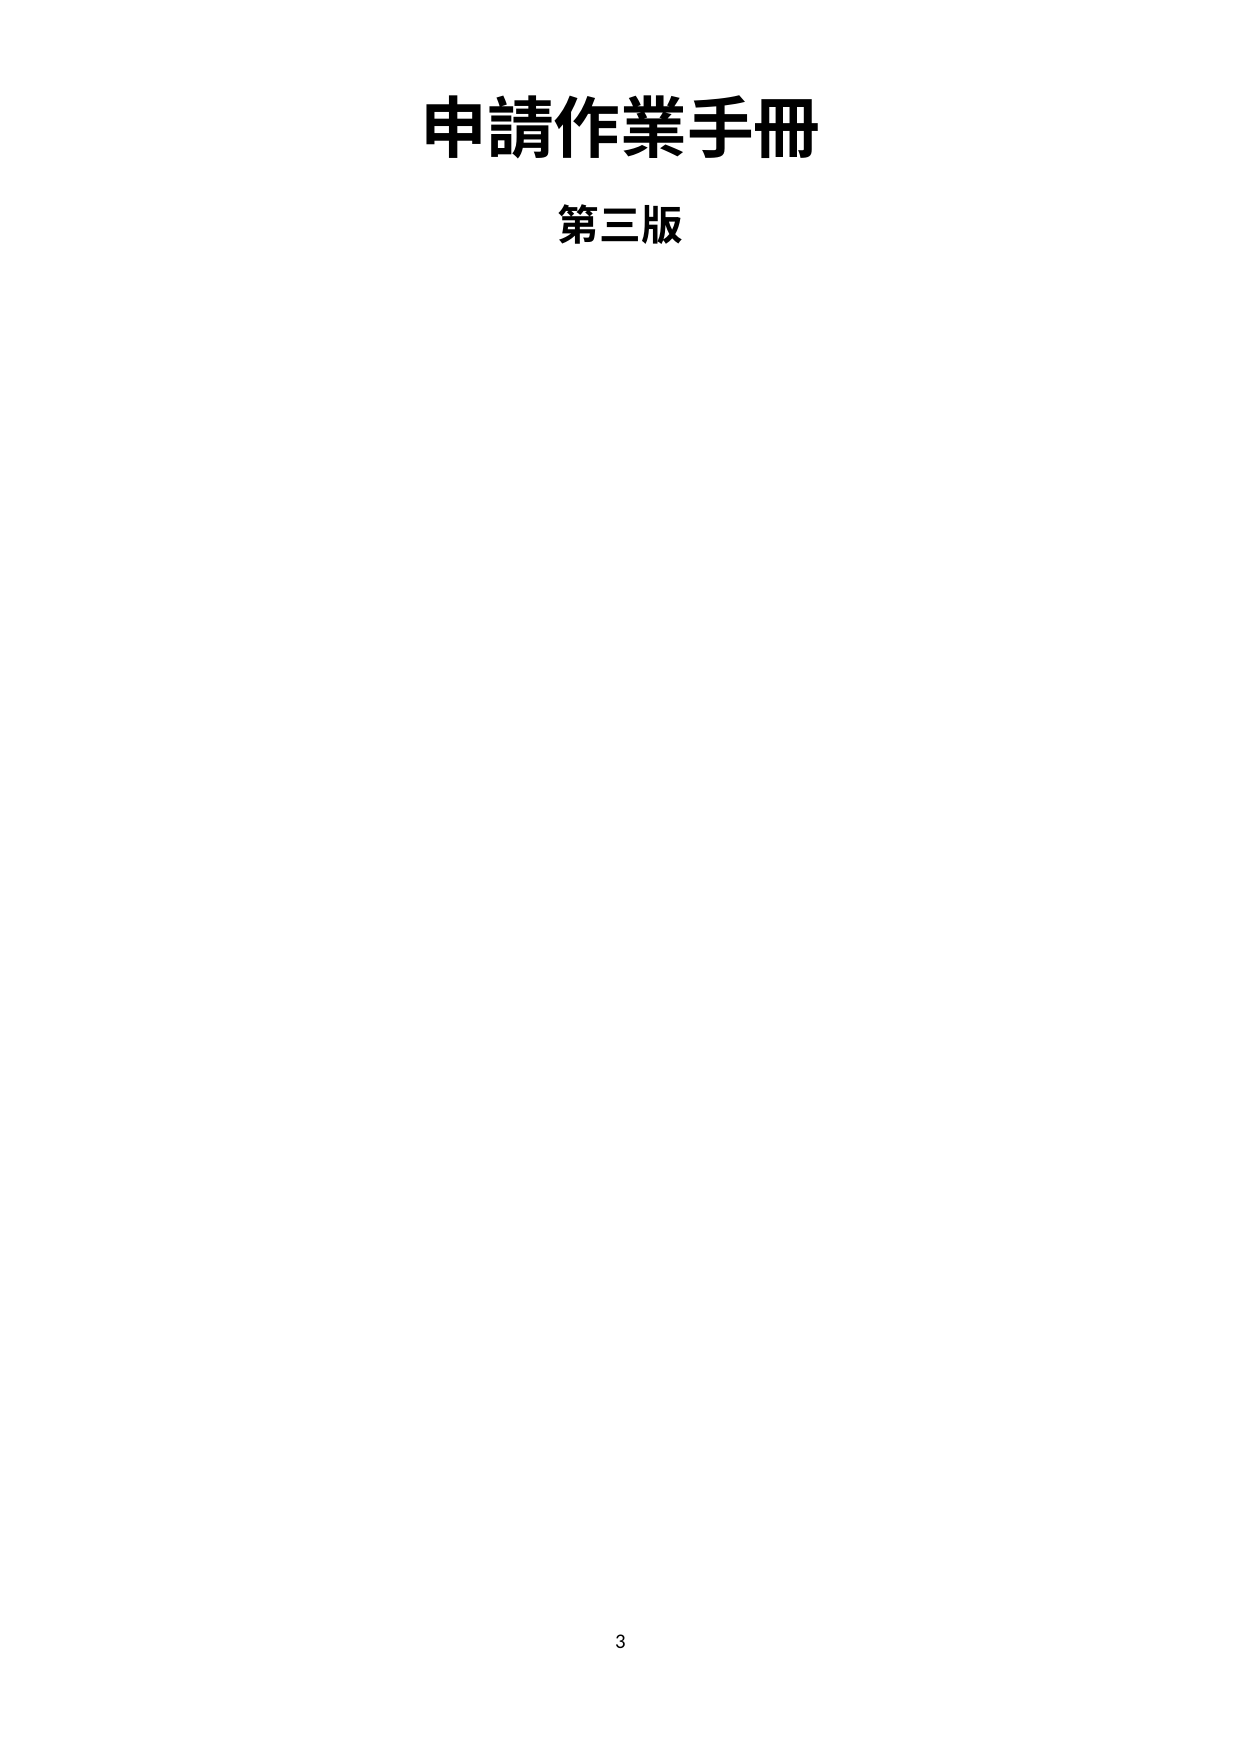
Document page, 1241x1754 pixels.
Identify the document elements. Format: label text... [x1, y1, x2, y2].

text 申請作業手冊 [118, 75, 1122, 172]
text 第三版 [118, 192, 1122, 253]
